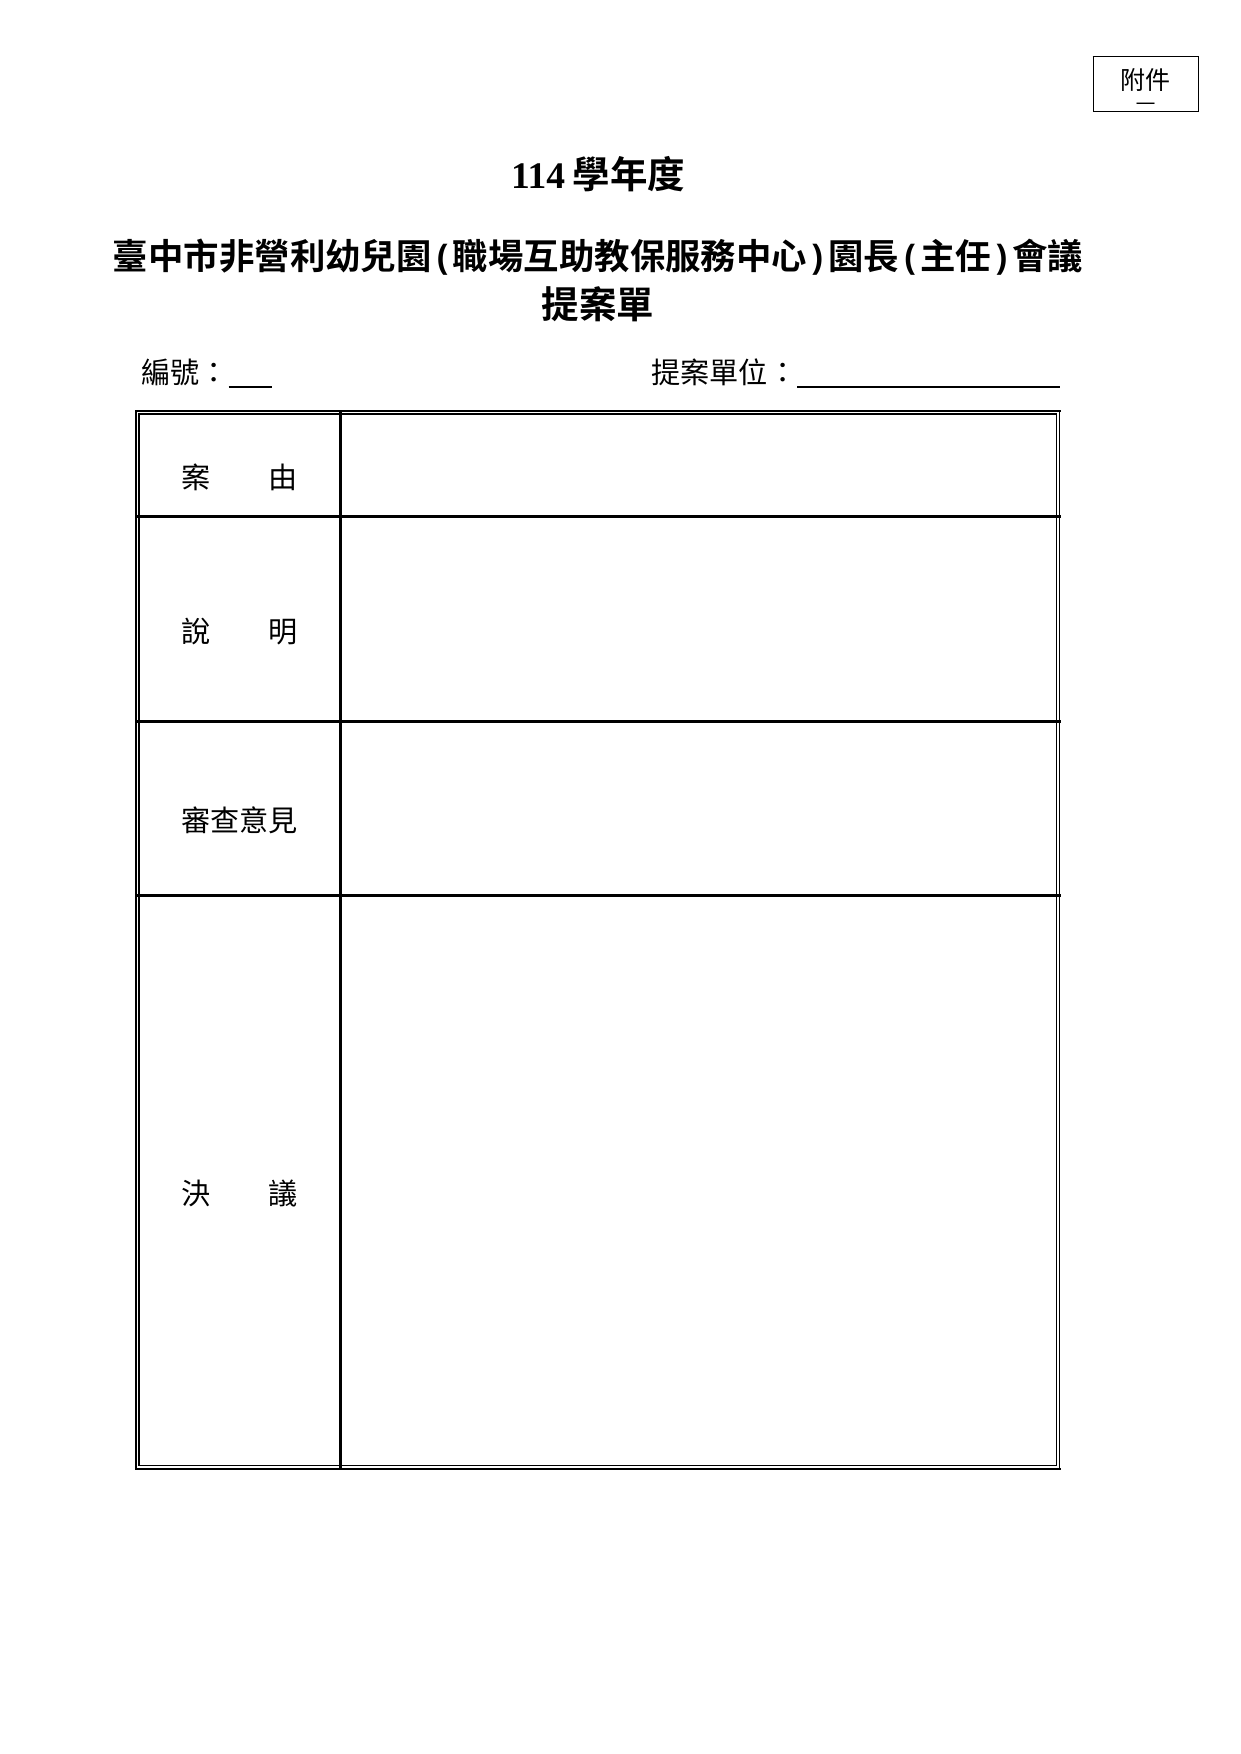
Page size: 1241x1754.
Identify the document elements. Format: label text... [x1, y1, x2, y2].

table_cell 說 明 [140, 518, 339, 720]
text 臺中市非營利幼兒園(職場互助教保服務中心)園長(主任)會議 [103, 212, 1092, 275]
text 編號： 提案單位： [141, 329, 1092, 391]
table_cell 決 議 [140, 897, 339, 1465]
table_cell [342, 897, 1056, 1465]
text 提案單 [103, 275, 1092, 329]
text 114學年度 [103, 131, 1092, 193]
text 附件二 [1108, 64, 1183, 103]
table_cell [342, 723, 1056, 894]
text [1094, 57, 1198, 111]
table_cell [342, 518, 1056, 720]
table_header 案 由 [140, 415, 339, 515]
table_header [342, 415, 1056, 515]
table_cell 審查意見 [140, 723, 339, 894]
